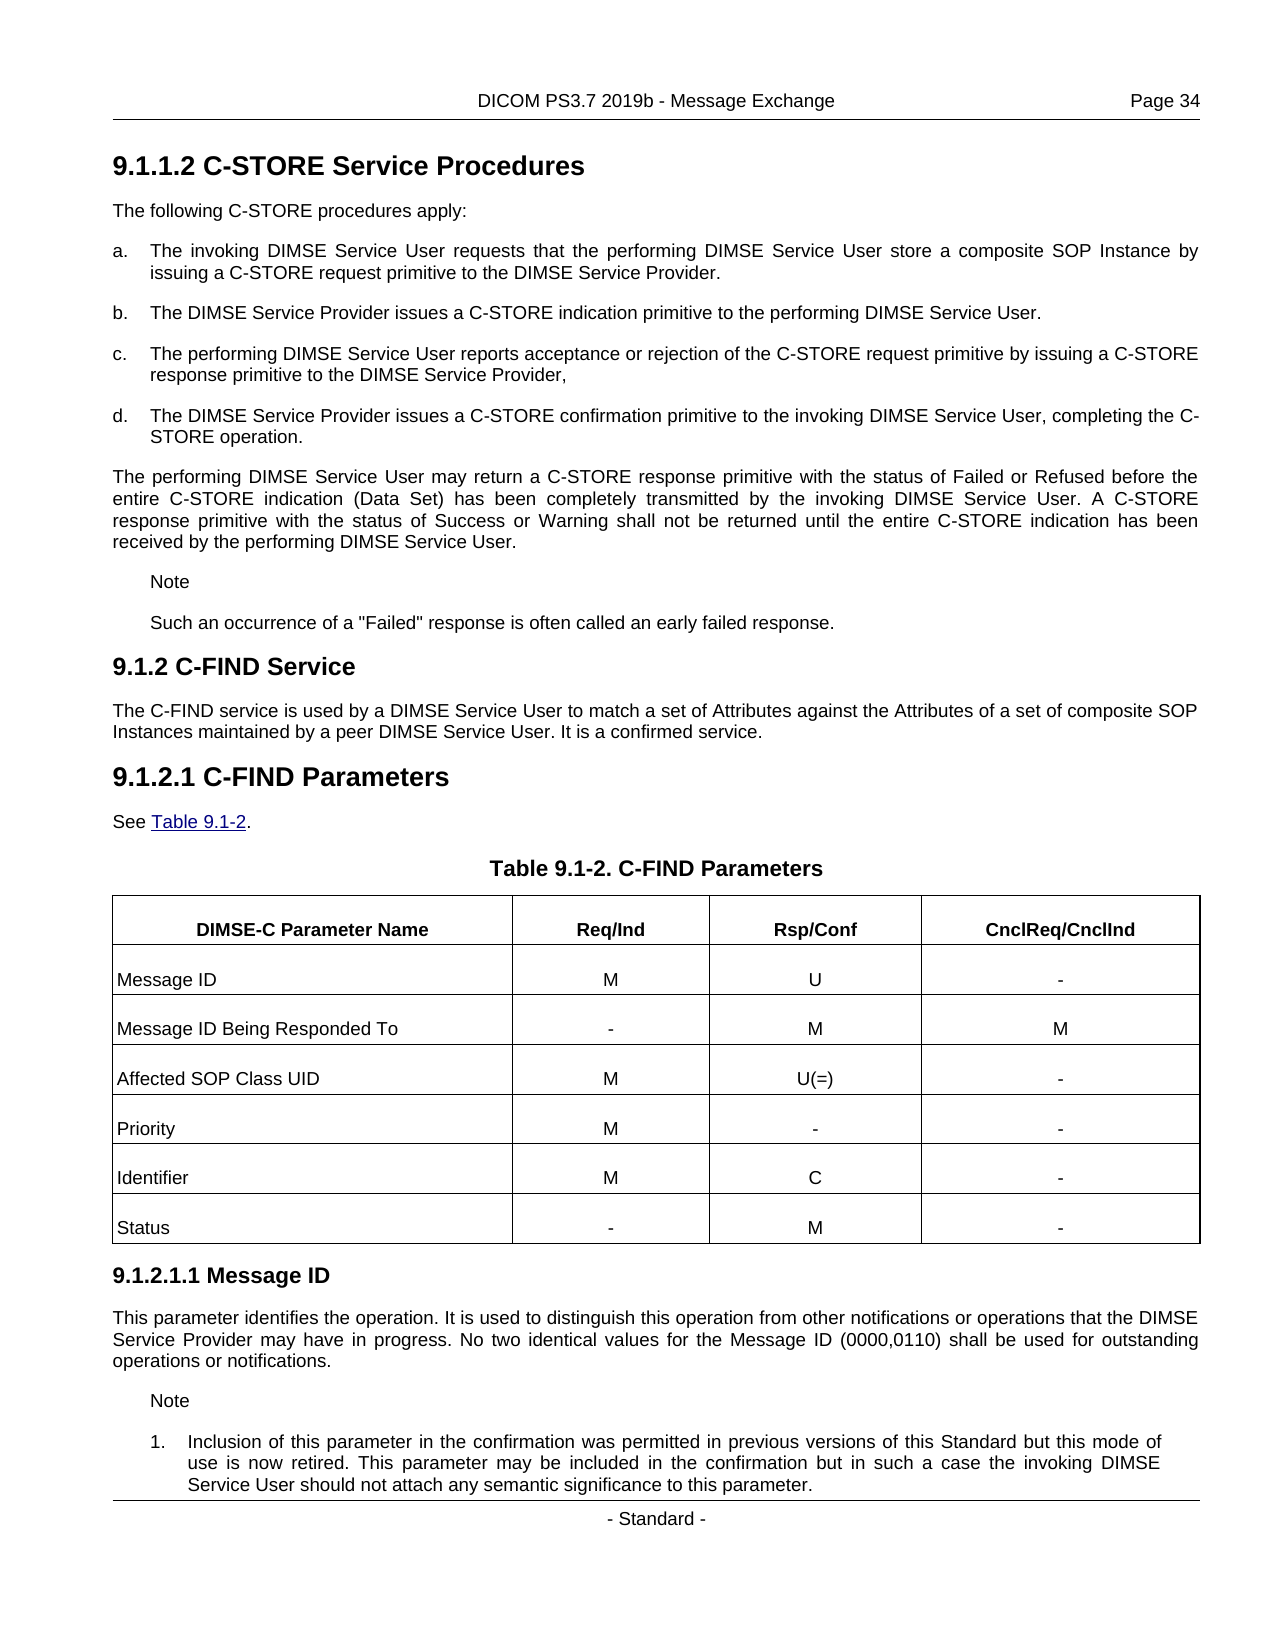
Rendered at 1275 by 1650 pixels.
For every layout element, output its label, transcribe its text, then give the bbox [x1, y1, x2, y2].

table_cell M [513, 1045, 709, 1093]
text 9.1.1.2 C-STORE Service Procedures [112, 150, 1200, 181]
table_cell U(=) [710, 1045, 921, 1093]
table_cell - [513, 1194, 709, 1242]
table_cell - [922, 1045, 1199, 1093]
table_cell Priority [113, 1095, 512, 1143]
text The following C-STORE procedures apply: [112, 200, 1200, 222]
table_cell - [922, 1095, 1199, 1143]
table_cell M [513, 1144, 709, 1193]
table_cell Identifier [113, 1144, 512, 1193]
text See Table 9.1-2. [112, 811, 1200, 833]
text This parameter identifies the operation. It is used to distinguish this operation from other notifications or operations that the DIMSE Service Provider may have in progress. No two identical values for the Message ID (0000,0110) shall be used for outstanding operations or notifications. [112, 1307, 1200, 1372]
table_header CnclReq/CnclInd [922, 896, 1199, 944]
text d. The DIMSE Service Provider issues a C-STORE confirmation primitive to the invoking DIMSE Service User, completing the C-STORE operation. [112, 404, 1200, 447]
table_header Rsp/Conf [710, 896, 921, 944]
table_cell M [710, 995, 921, 1044]
text Note [150, 1390, 1162, 1412]
text Such an occurrence of a "Failed" response is often called an early failed response. [150, 612, 1162, 633]
table_cell Status [113, 1194, 512, 1242]
text The C-FIND service is used by a DIMSE Service User to match a set of Attributes against the Attributes of a set of composite SOP Instances maintained by a peer DIMSE Service User. It is a confirmed service. [112, 699, 1200, 742]
table_cell M [710, 1194, 921, 1242]
text 1. Inclusion of this parameter in the confirmation was permitted in previous versions of this Standard but this mode of use is now retired. This parameter may be included in the confirmation but in such a case the invoking DIMSE Service User should not attach any semantic significance to this parameter. [150, 1431, 1162, 1495]
text a. The invoking DIMSE Service User requests that the performing DIMSE Service User store a composite SOP Instance by issuing a C-STORE request primitive to the DIMSE Service Provider. [112, 240, 1200, 283]
table_header Req/Ind [513, 896, 709, 944]
table_cell U [710, 945, 921, 994]
table_cell - [922, 1194, 1199, 1242]
table_header DIMSE-C Parameter Name [113, 896, 512, 944]
text 9.1.2.1.1 Message ID [112, 1262, 1200, 1288]
table_cell - [710, 1095, 921, 1143]
table_cell C [710, 1144, 921, 1193]
table_cell M [922, 995, 1199, 1044]
table_cell - [922, 945, 1199, 994]
table_cell Message ID [113, 945, 512, 994]
text Note [150, 571, 1162, 593]
text The performing DIMSE Service User may return a C-STORE response primitive with the status of Failed or Refused before the entire C-STORE indication (Data Set) has been completely transmitted by the invoking DIMSE Service User. A C-STORE response primitive with the status of Success or Warning shall not be returned until the entire C-STORE indication has been received by the performing DIMSE Service User. [112, 466, 1200, 552]
table_cell M [513, 1095, 709, 1143]
text 9.1.2 C-FIND Service [112, 652, 1200, 681]
text 9.1.2.1 C-FIND Parameters [112, 761, 1200, 792]
table_cell Message ID Being Responded To [113, 995, 512, 1044]
table_cell - [513, 995, 709, 1044]
text b. The DIMSE Service Provider issues a C-STORE indication primitive to the performing DIMSE Service User. [112, 302, 1200, 324]
table_cell Affected SOP Class UID [113, 1045, 512, 1093]
text c. The performing DIMSE Service User reports acceptance or rejection of the C-STORE request primitive by issuing a C-STORE response primitive to the DIMSE Service Provider, [112, 342, 1200, 386]
table_cell - [922, 1144, 1199, 1193]
text Table 9.1-2. C-FIND Parameters [112, 855, 1200, 881]
table_cell M [513, 945, 709, 994]
